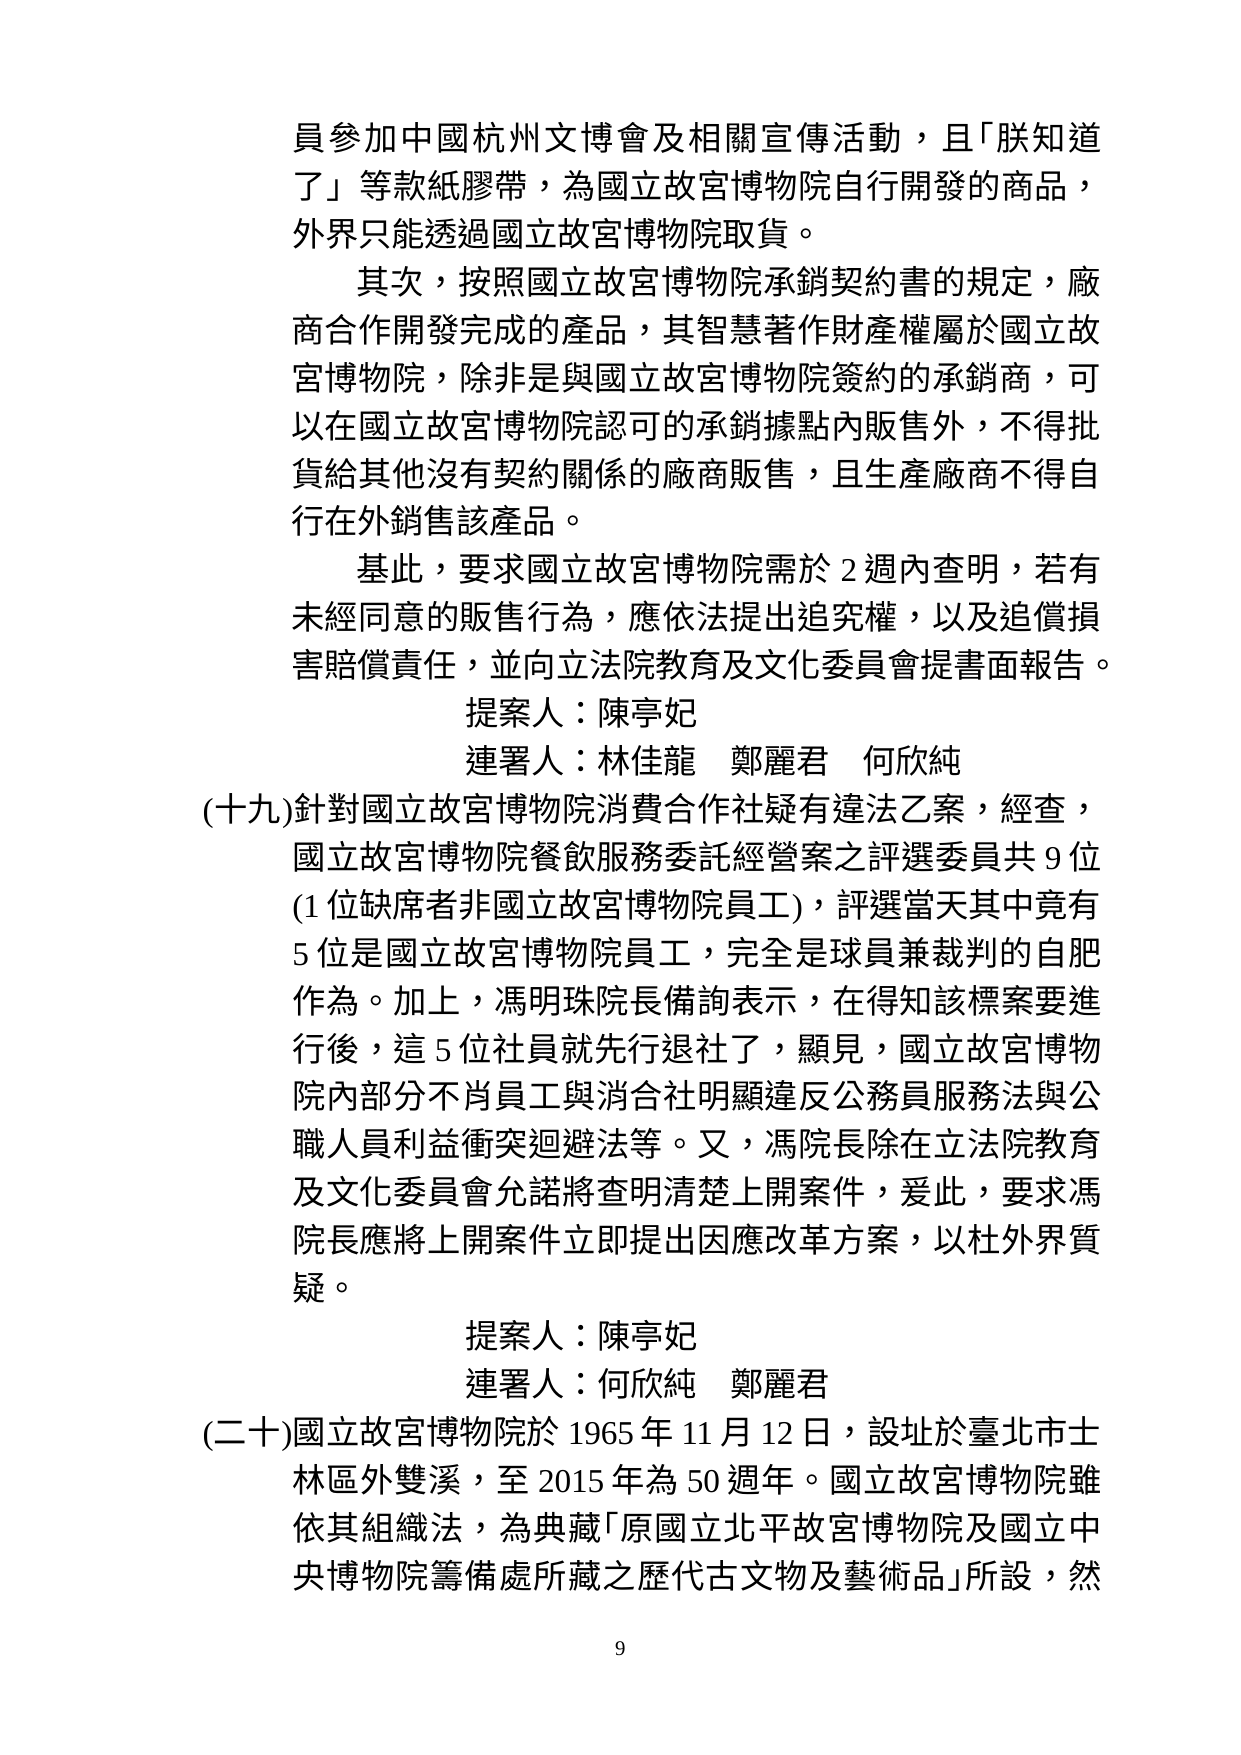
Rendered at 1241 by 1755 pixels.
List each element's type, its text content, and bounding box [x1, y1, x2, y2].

text (二十)國立故宮博物院於1965年11月12日，設址於臺北市士林區外雙溪，至2015年為50週年。國立故宮博物院雖依其組織法，為典藏｢原國立北平故宮博物院及國立中央博物院籌備處所藏之歷代古文物及藝術品｣所設，然 [202, 1406, 1102, 1598]
text 提案人：陳亭妃 [136, 687, 1104, 735]
text 提案人：陳亭妃 [136, 1310, 1104, 1358]
text 基此，要求國立故宮博物院需於2週內查明，若有未經同意的販售行為，應依法提出追究權，以及追償損害賠償責任，並向立法院教育及文化委員會提書面報告。 [291, 543, 1102, 687]
text 其次，按照國立故宮博物院承銷契約書的規定，廠商合作開發完成的產品，其智慧著作財產權屬於國立故宮博物院，除非是與國立故宮博物院簽約的承銷商，可以在國立故宮博物院認可的承銷據點內販售外，不得批貨給其他沒有契約關係的廠商販售，且生產廠商不得自行在外銷售該產品。 [291, 256, 1102, 543]
text 連署人：何欣純 鄭麗君 [136, 1358, 1104, 1406]
text 連署人：林佳龍 鄭麗君 何欣純 [136, 735, 1104, 783]
text (十九)針對國立故宮博物院消費合作社疑有違法乙案，經查，國立故宮博物院餐飲服務委託經營案之評選委員共9位(1位缺席者非國立故宮博物院員工)，評選當天其中竟有5位是國立故宮博物院員工，完全是球員兼裁判的自肥作為。加上，馮明珠院長備詢表示，在得知該標案要進行後，這5位社員就先行退社了，顯見，國立故宮博物院內部分不肖員工與消合社明顯違反公務員服務法與公職人員利益衝突迴避法等。又，馮院長除在立法院教育及文化委員會允諾將查明清楚上開案件，爰此，要求馮院長應將上開案件立即提出因應改革方案，以杜外界質疑。 [202, 783, 1102, 1310]
text (十八)針對近日「2013中國杭州文博會」展出國立故宮博物院熱銷商品｢朕知道了」紙膠帶，國立故宮博物院曾強調，該產品設計發想起源來自國立故宮博物院，並表示未派員參加中國杭州文博會及相關宣傳活動，且｢朕知道了」等款紙膠帶，為國立故宮博物院自行開發的商品，外界只能透過國立故宮博物院取貨。 [202, 112, 1102, 256]
